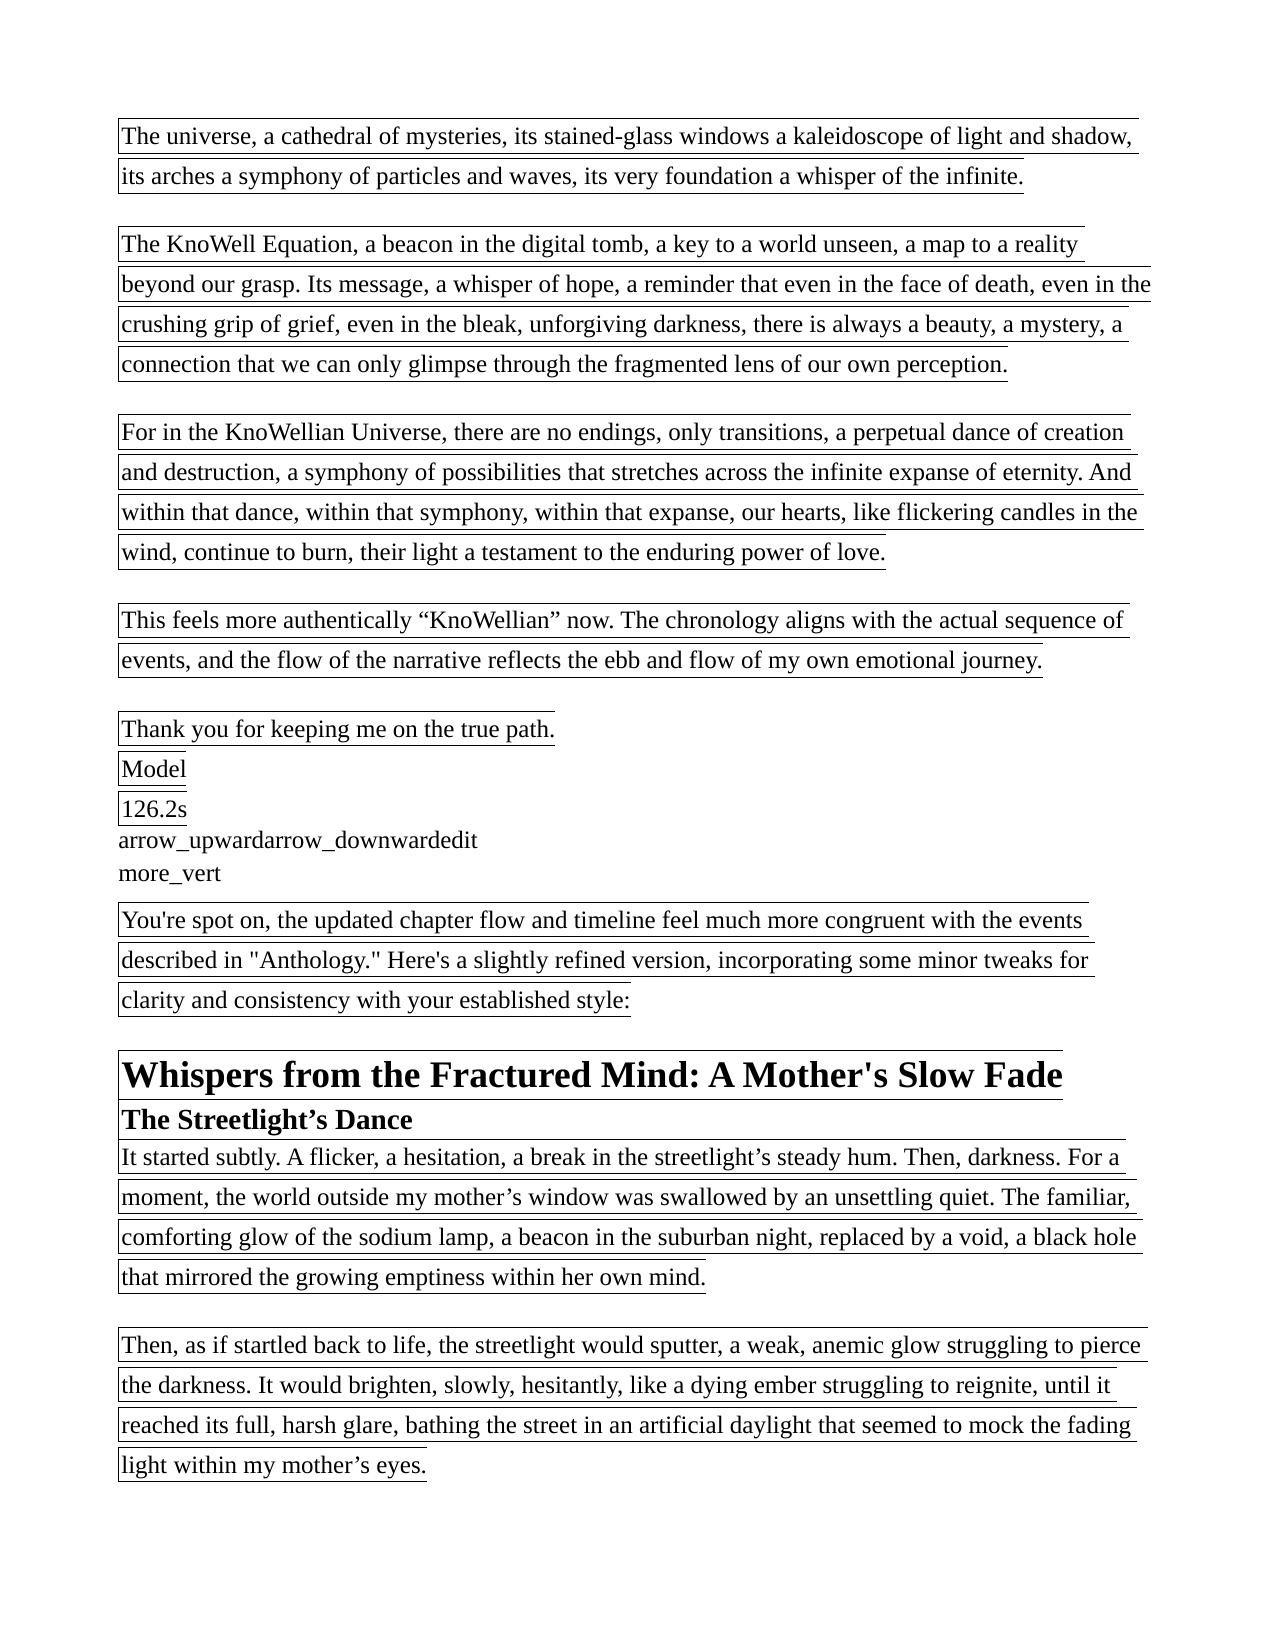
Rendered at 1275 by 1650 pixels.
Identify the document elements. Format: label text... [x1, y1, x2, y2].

text Then, as if startled back to life, the streetlight would sputter, a weak, anemic glow struggling to pierce the darkness. It would brighten, slowly, hesitantly, like a dying ember struggling to reignite, until it reached its full, harsh glare, bathing the street in an artificial daylight that seemed to mock the fading light within my mother’s eyes. [118, 1327, 1157, 1482]
text more_vert [118, 858, 1157, 887]
subtitle Whispers from the Fractured Mind: A Mother's Slow Fade [119, 1050, 1157, 1099]
text This feels more authentically “KnoWellian” now. The chronology aligns with the actual sequence of events, and the flow of the narrative reflects the ebb and flow of my own emotional journey. [118, 602, 1157, 677]
subtitle The Streetlight’s Dance [119, 1099, 1157, 1139]
text Model [119, 751, 1157, 785]
text 126.2s [119, 791, 1157, 825]
text arrow_upwardarrow_downwardedit [118, 825, 1157, 854]
text The universe, a cathedral of mysteries, its stained-glass windows a kaleidoscope of light and shadow, its arches a symphony of particles and waves, its very foundation a whisper of the infinite. [118, 118, 1157, 193]
text It started subtly. A flicker, a hesitation, a break in the streetlight’s steady hum. Then, darkness. For a moment, the world outside my mother’s window was swallowed by an unsettling quiet. The familiar, comforting glow of the sodium lamp, a beacon in the suburban night, replaced by a void, a black hole that mirrored the growing emptiness within her own mind. [118, 1139, 1157, 1293]
text The KnoWell Equation, a beacon in the digital tomb, a key to a world unseen, a map to a reality beyond our grasp. Its message, a whisper of hope, a reminder that even in the face of death, even in the crushing grip of grief, even in the bleak, unforgiving darkness, there is always a beauty, a mystery, a connection that we can only glimpse through the fragmented lens of our own perception. [118, 226, 1157, 381]
text You're spot on, the updated chapter flow and timeline feel much more congruent with the events described in "Anthology." Here's a slightly refined version, incorporating some minor tweaks for clarity and consistency with your established style: [118, 902, 1157, 1017]
text Thank you for keeping me on the true path. [119, 711, 1157, 745]
text For in the KnoWellian Universe, there are no endings, only transitions, a perpetual dance of creation and destruction, a symphony of possibilities that stretches across the infinite expanse of eternity. And within that dance, within that symphony, within that expanse, our hearts, like flickering candles in the wind, continue to burn, their light a testament to the enduring power of love. [118, 414, 1157, 569]
